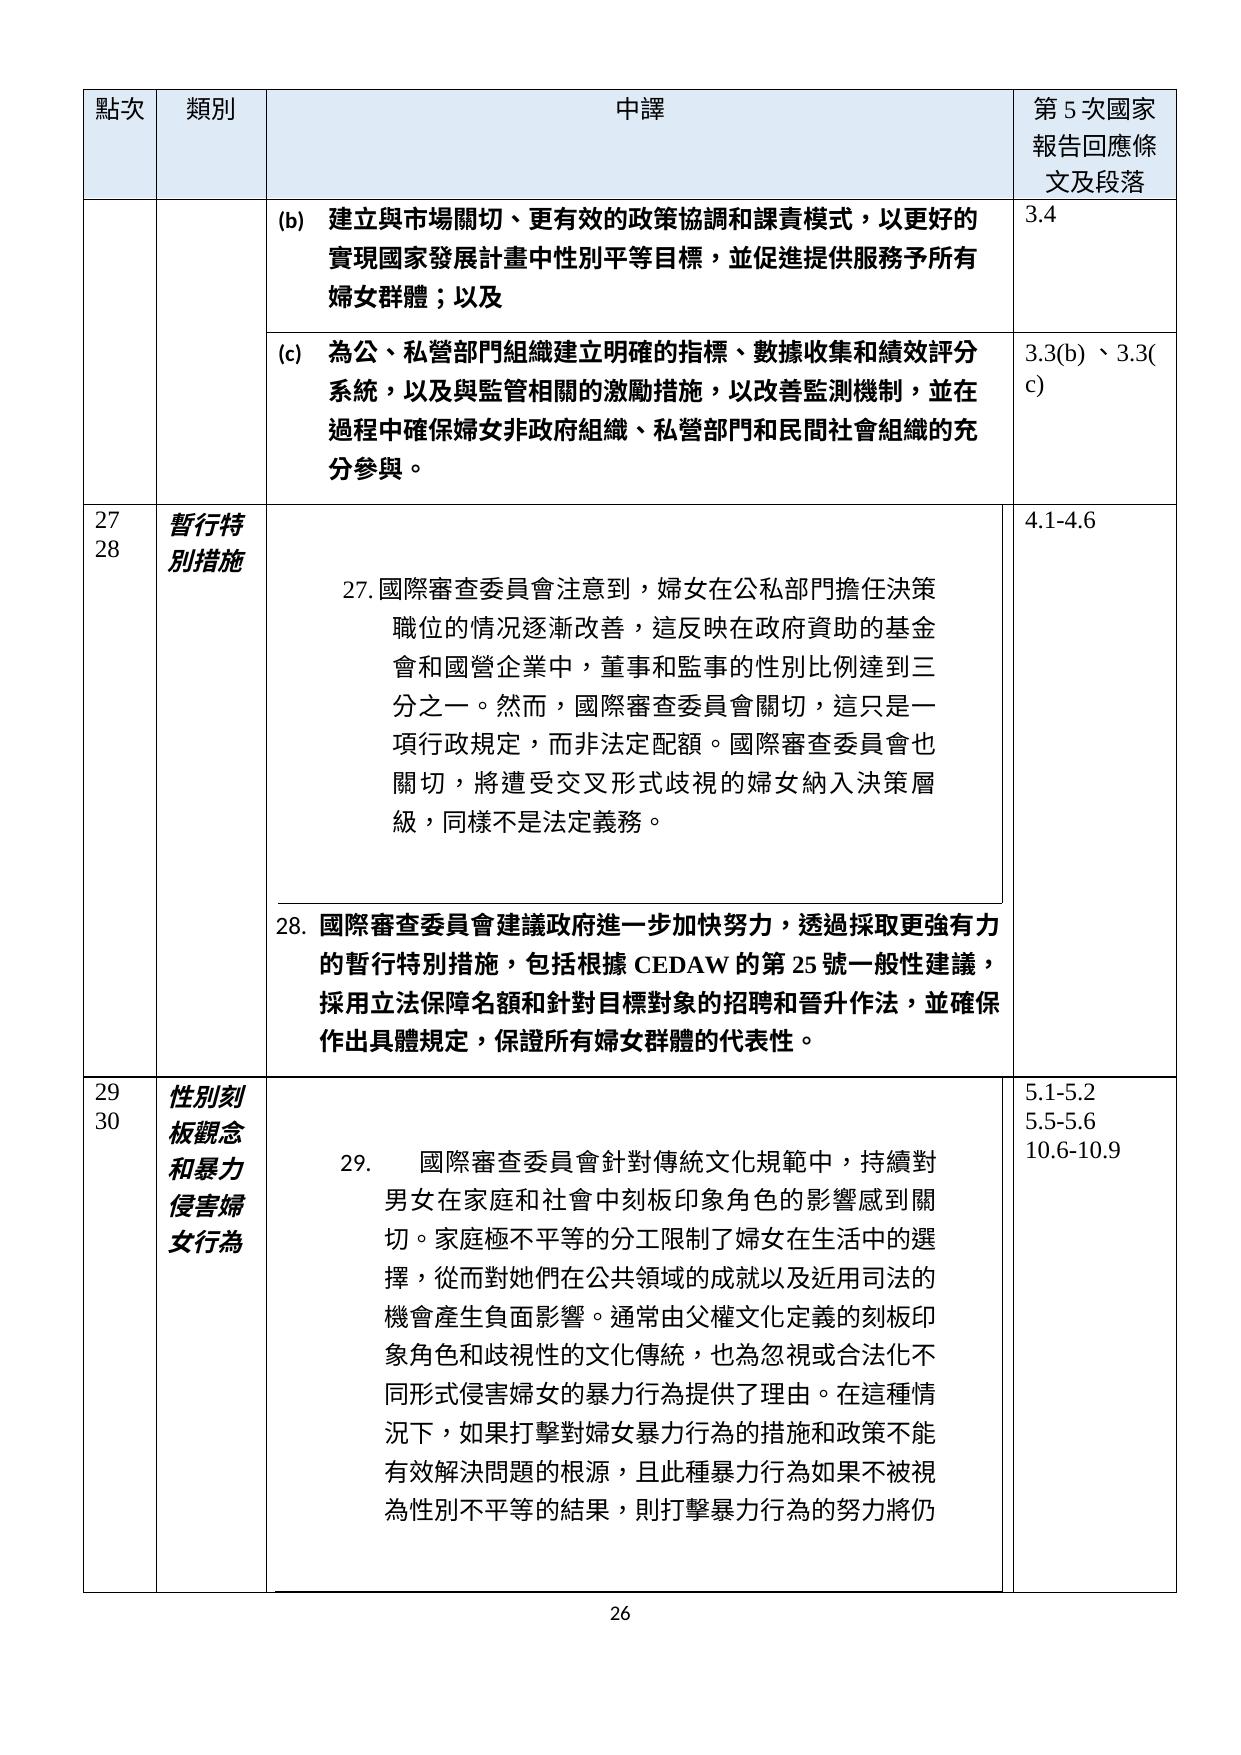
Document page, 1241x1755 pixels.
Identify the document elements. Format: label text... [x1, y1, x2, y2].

table_cell 為公、私營部門組織建立明確的指標、數據收集和績效評分系統，以及與監管相關的激勵措施，以改善監測機制，並在過程中確保婦女非政府組織、私營部門和民間社會組織的充分參與。 [267, 333, 1013, 504]
table_cell 3.4 [1014, 200, 1176, 332]
table_cell 27 28 [84, 505, 156, 1076]
table_header 第5次國家報告回應條文及段落 [1014, 90, 1176, 198]
table_cell 3.3(b) 、3.3(c) [1014, 333, 1176, 504]
table_cell 暫行特別措施 [157, 505, 266, 1076]
table_header 點次 [84, 90, 156, 198]
table_cell [157, 200, 266, 504]
table_cell 5.1-5.2 5.5-5.6 10.6-10.9 [1014, 1078, 1176, 1592]
table_cell 建立與市場關切、更有效的政策協調和課責模式，以更好的實現國家發展計畫中性別平等目標，並促進提供服務予所有婦女群體；以及 [267, 200, 1013, 332]
table_cell 性別刻板觀念和暴力侵害婦女行為 [157, 1078, 266, 1592]
table_cell 國際審查委員會針對傳統文化規範中，持續對男女在家庭和社會中刻板印象角色的影響感到關切。家庭極不平等的分工限制了婦女在生活中的選擇，從而對她們在公共領域的成就以及近用司法的機會產生負面影響。通常由父權文化定義的刻板印象角色和歧視性的文化傳統，也為忽視或合法化不同形式侵害婦女的暴力行為提供了理由。在這種情況下，如果打擊對婦女暴力行為的措施和政策不能有效解決問題的根源，且此種暴力行為如果不被視為性別不平等的結果，則打擊暴力行為的努力將仍然無效。 國際審查委員會重申上次審查的建議，即政府開展公眾教育活動，以促進對婦女平等和尊嚴的尊重；實施方案，鼓勵女孩和男孩在非傳統領域接受教育，並透過暫行特別措施加快消除職業性別隔離。 [267, 1078, 1002, 1592]
table_cell 4.1-4.6 [1014, 505, 1176, 1076]
table_header 中譯 [267, 90, 1013, 198]
table_cell 29 30 [84, 1078, 156, 1592]
table_cell [84, 200, 156, 504]
table_header 類別 [157, 90, 266, 198]
table_cell 國際審查委員會注意到，婦女在公私部門擔任決策職位的情况逐漸改善，這反映在政府資助的基金會和國營企業中，董事和監事的性別比例達到三分之一。然而，國際審查委員會關切，這只是一項行政規定，而非法定配額。國際審查委員會也關切，將遭受交叉形式歧視的婦女納入決策層級，同樣不是法定義務。 國際審查委員會建議政府進一步加快努力，透過採取更強有力的暫行特別措施，包括根據CEDAW的第25號一般性建議，採用立法保障名額和針對目標對象的招聘和晉升作法，並確保作出具體規定，保證所有婦女群體的代表性。 [267, 505, 1013, 1076]
